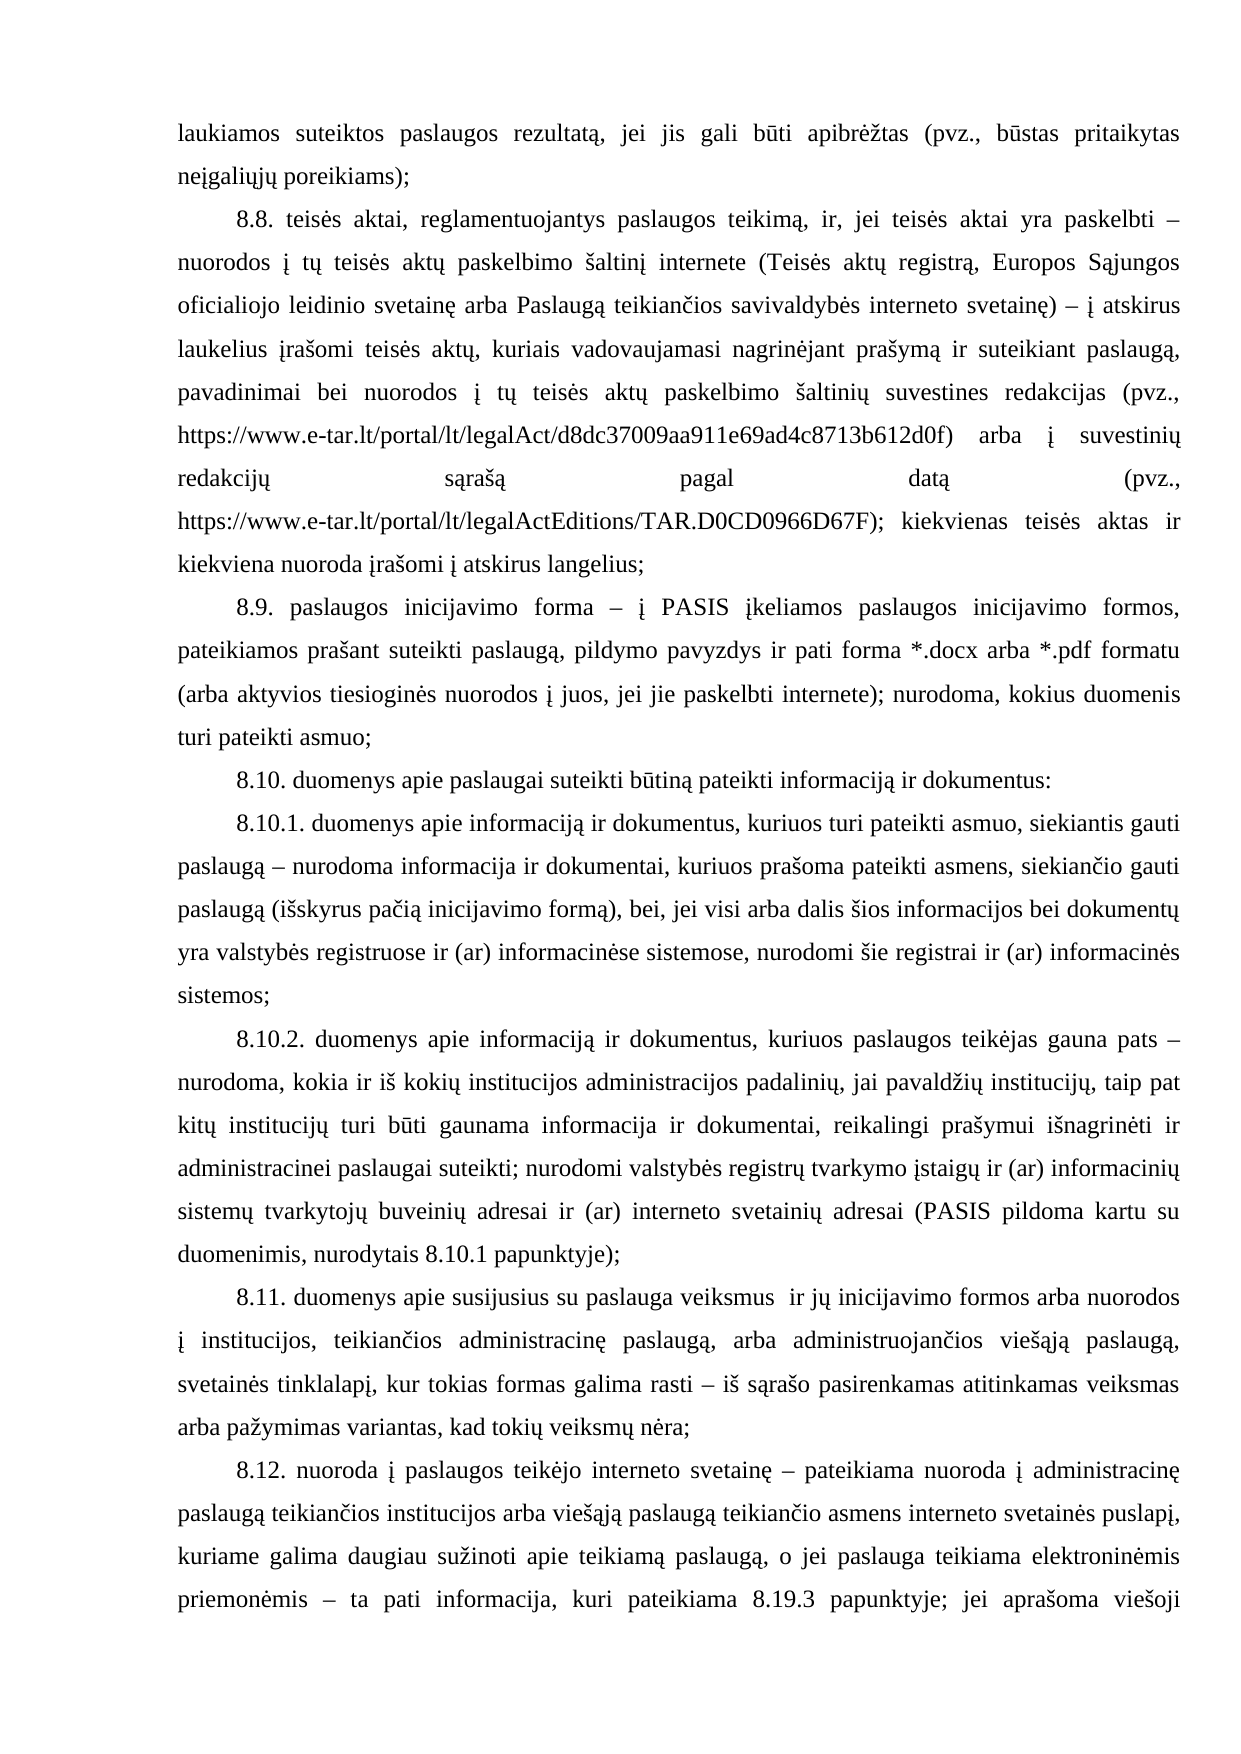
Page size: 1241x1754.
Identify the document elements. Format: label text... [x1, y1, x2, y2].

text 8.10. duomenys apie paslaugai suteikti būtiną pateikti informaciją ir dokumentus: [177, 765, 1181, 794]
text 8.11. duomenys apie susijusius su paslauga veiksmus ir jų inicijavimo formos arba nuorodos į institucijos, teikiančios administracinę paslaugą, arba administruojančios viešąją paslaugą, svetainės tinklalapį, kur tokias formas galima rasti – iš sąrašo pasirenkamas atitinkamas veiksmas arba pažymimas variantas, kad tokių veiksmų nėra; [177, 1282, 1181, 1441]
text laukiamos suteiktos paslaugos rezultatą, jei jis gali būti apibrėžtas (pvz., būstas pritaikytas neįgaliųjų poreikiams); [177, 118, 1181, 190]
text 8.12. nuoroda į paslaugos teikėjo interneto svetainę – pateikiama nuoroda į administracinę paslaugą teikiančios institucijos arba viešąją paslaugą teikiančio asmens interneto svetainės puslapį, kuriame galima daugiau sužinoti apie teikiamą paslaugą, o jei paslauga teikiama elektroninėmis priemonėmis – ta pati informacija, kuri pateikiama 8.19.3 papunktyje; jei aprašoma viešoji [177, 1455, 1181, 1613]
text 8.8. teisės aktai, reglamentuojantys paslaugos teikimą, ir, jei teisės aktai yra paskelbti – nuorodos į tų teisės aktų paskelbimo šaltinį internete (Teisės aktų registrą, Europos Sąjungos oficialiojo leidinio svetainę arba Paslaugą teikiančios savivaldybės interneto svetainę) – į atskirus laukelius įrašomi teisės aktų, kuriais vadovaujamasi nagrinėjant prašymą ir suteikiant paslaugą, pavadinimai bei nuorodos į tų teisės aktų paskelbimo šaltinių suvestines redakcijas (pvz., https://www.e-tar.lt/portal/lt/legalAct/d8dc37009aa911e69ad4c8713b612d0f) arba į suvestinių redakcijų sąrašą pagal datą (pvz., https://www.e-tar.lt/portal/lt/legalActEditions/TAR.D0CD0966D67F); kiekvienas teisės aktas ir kiekviena nuoroda įrašomi į atskirus langelius; [177, 204, 1181, 578]
text 8.10.2. duomenys apie informaciją ir dokumentus, kuriuos paslaugos teikėjas gauna pats – nurodoma, kokia ir iš kokių institucijos administracijos padalinių, jai pavaldžių institucijų, taip pat kitų institucijų turi būti gaunama informacija ir dokumentai, reikalingi prašymui išnagrinėti ir administracinei paslaugai suteikti; nurodomi valstybės registrų tvarkymo įstaigų ir (ar) informacinių sistemų tvarkytojų buveinių adresai ir (ar) interneto svetainių adresai (PASIS pildoma kartu su duomenimis, nurodytais 8.10.1 papunktyje); [177, 1024, 1181, 1268]
text 8.10.1. duomenys apie informaciją ir dokumentus, kuriuos turi pateikti asmuo, siekiantis gauti paslaugą – nurodoma informacija ir dokumentai, kuriuos prašoma pateikti asmens, siekiančio gauti paslaugą (išskyrus pačią inicijavimo formą), bei, jei visi arba dalis šios informacijos bei dokumentų yra valstybės registruose ir (ar) informacinėse sistemose, nurodomi šie registrai ir (ar) informacinės sistemos; [177, 808, 1181, 1009]
text 8.9. paslaugos inicijavimo forma – į PASIS įkeliamos paslaugos inicijavimo formos, pateikiamos prašant suteikti paslaugą, pildymo pavyzdys ir pati forma *.docx arba *.pdf formatu (arba aktyvios tiesioginės nuorodos į juos, jei jie paskelbti internete); nurodoma, kokius duomenis turi pateikti asmuo; [177, 592, 1181, 751]
